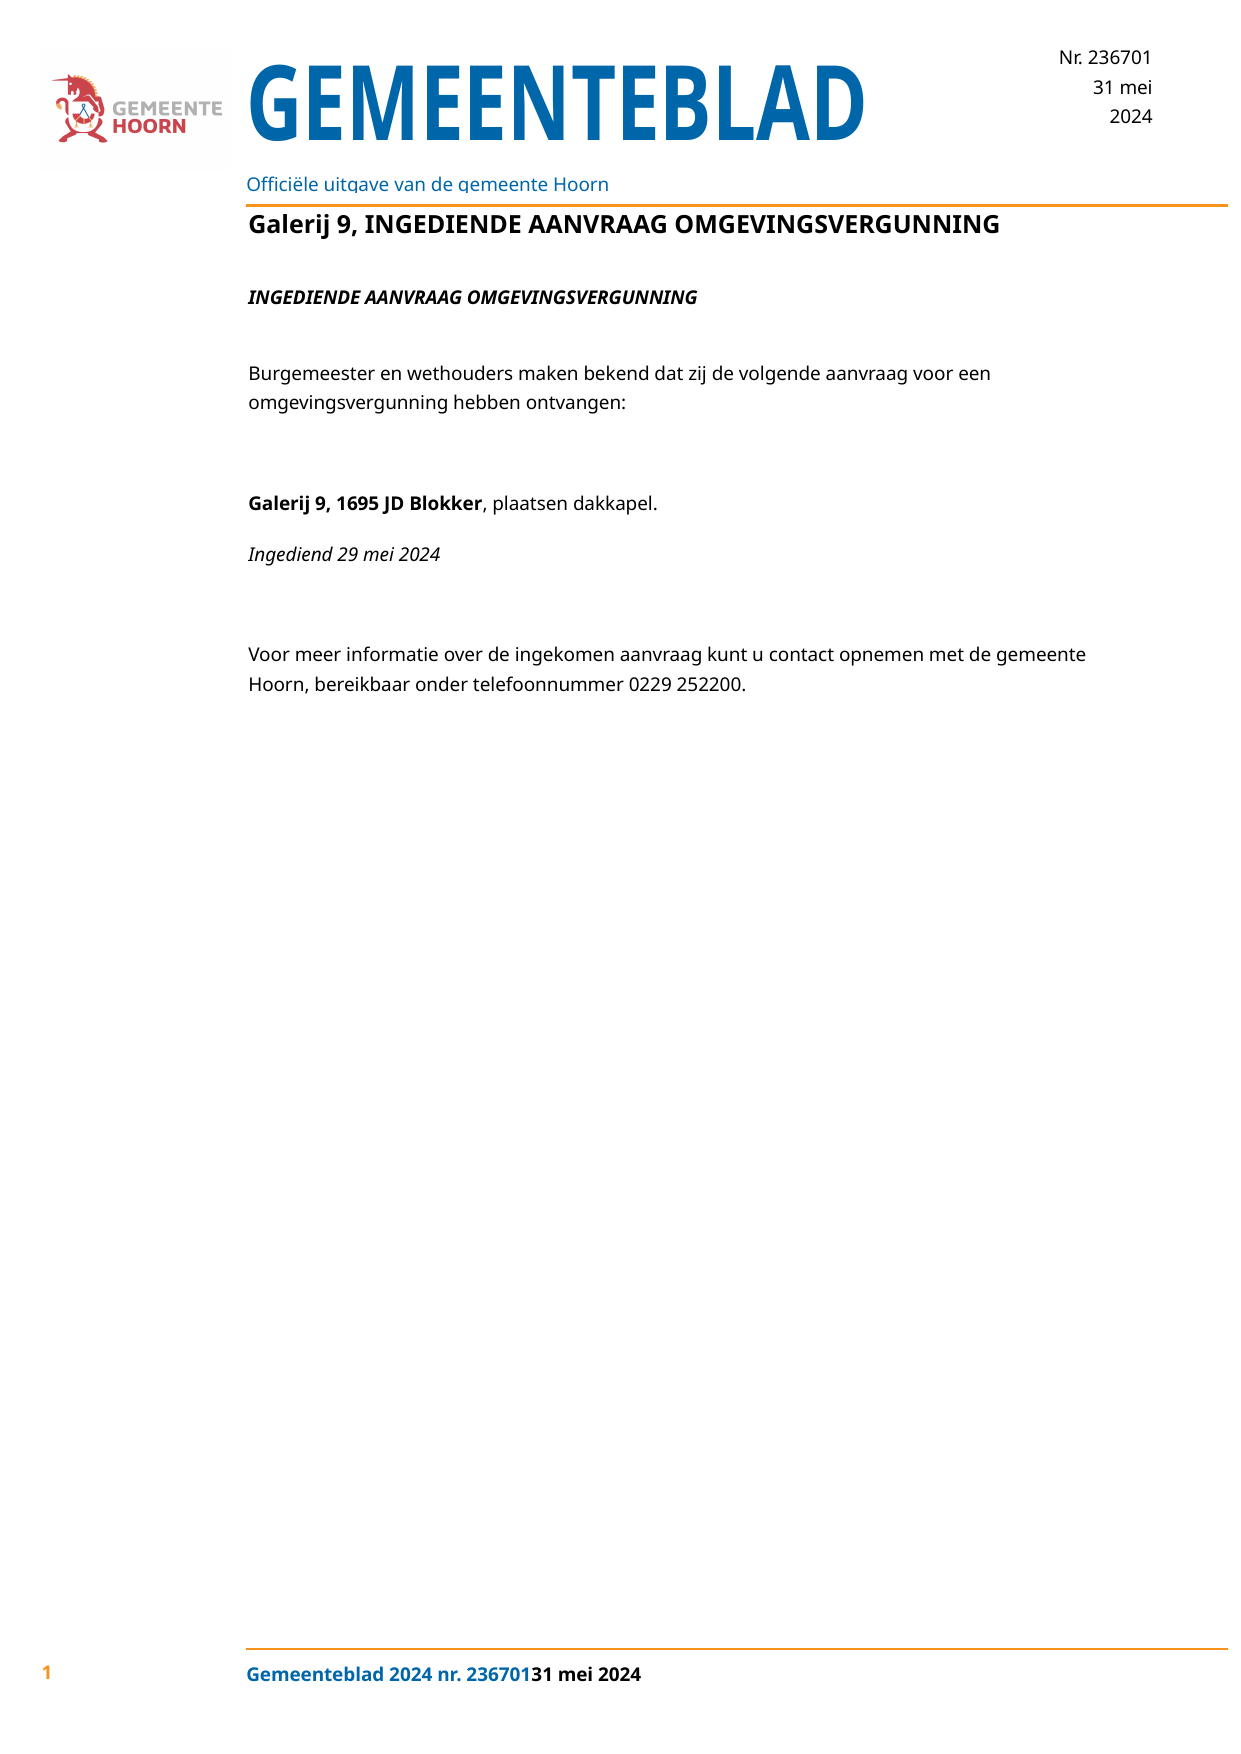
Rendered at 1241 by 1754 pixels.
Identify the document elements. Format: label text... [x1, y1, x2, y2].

text Burgemeester en wethouders maken bekend dat zij de volgende aanvraag voor een omgevingsvergunning hebben ontvangen: [248, 360, 1152, 415]
text Voor meer informatie over de ingekomen aanvraag kunt u contact opnemen met de gemeente Hoorn, bereikbaar onder telefoonnummer 0229 252200. [248, 642, 1152, 697]
picture [41, 47, 231, 172]
text INGEDIENDE AANVRAAG OMGEVINGSVERGUNNING [248, 284, 1152, 309]
text Galerij 9, 1695 JD Blokker, plaatsen dakkapel. [248, 490, 1152, 516]
text Galerij 9, INGEDIENDE AANVRAAG OMGEVINGSVERGUNNING [248, 207, 1152, 241]
text Ingediend 29 mei 2024 [248, 541, 1152, 567]
